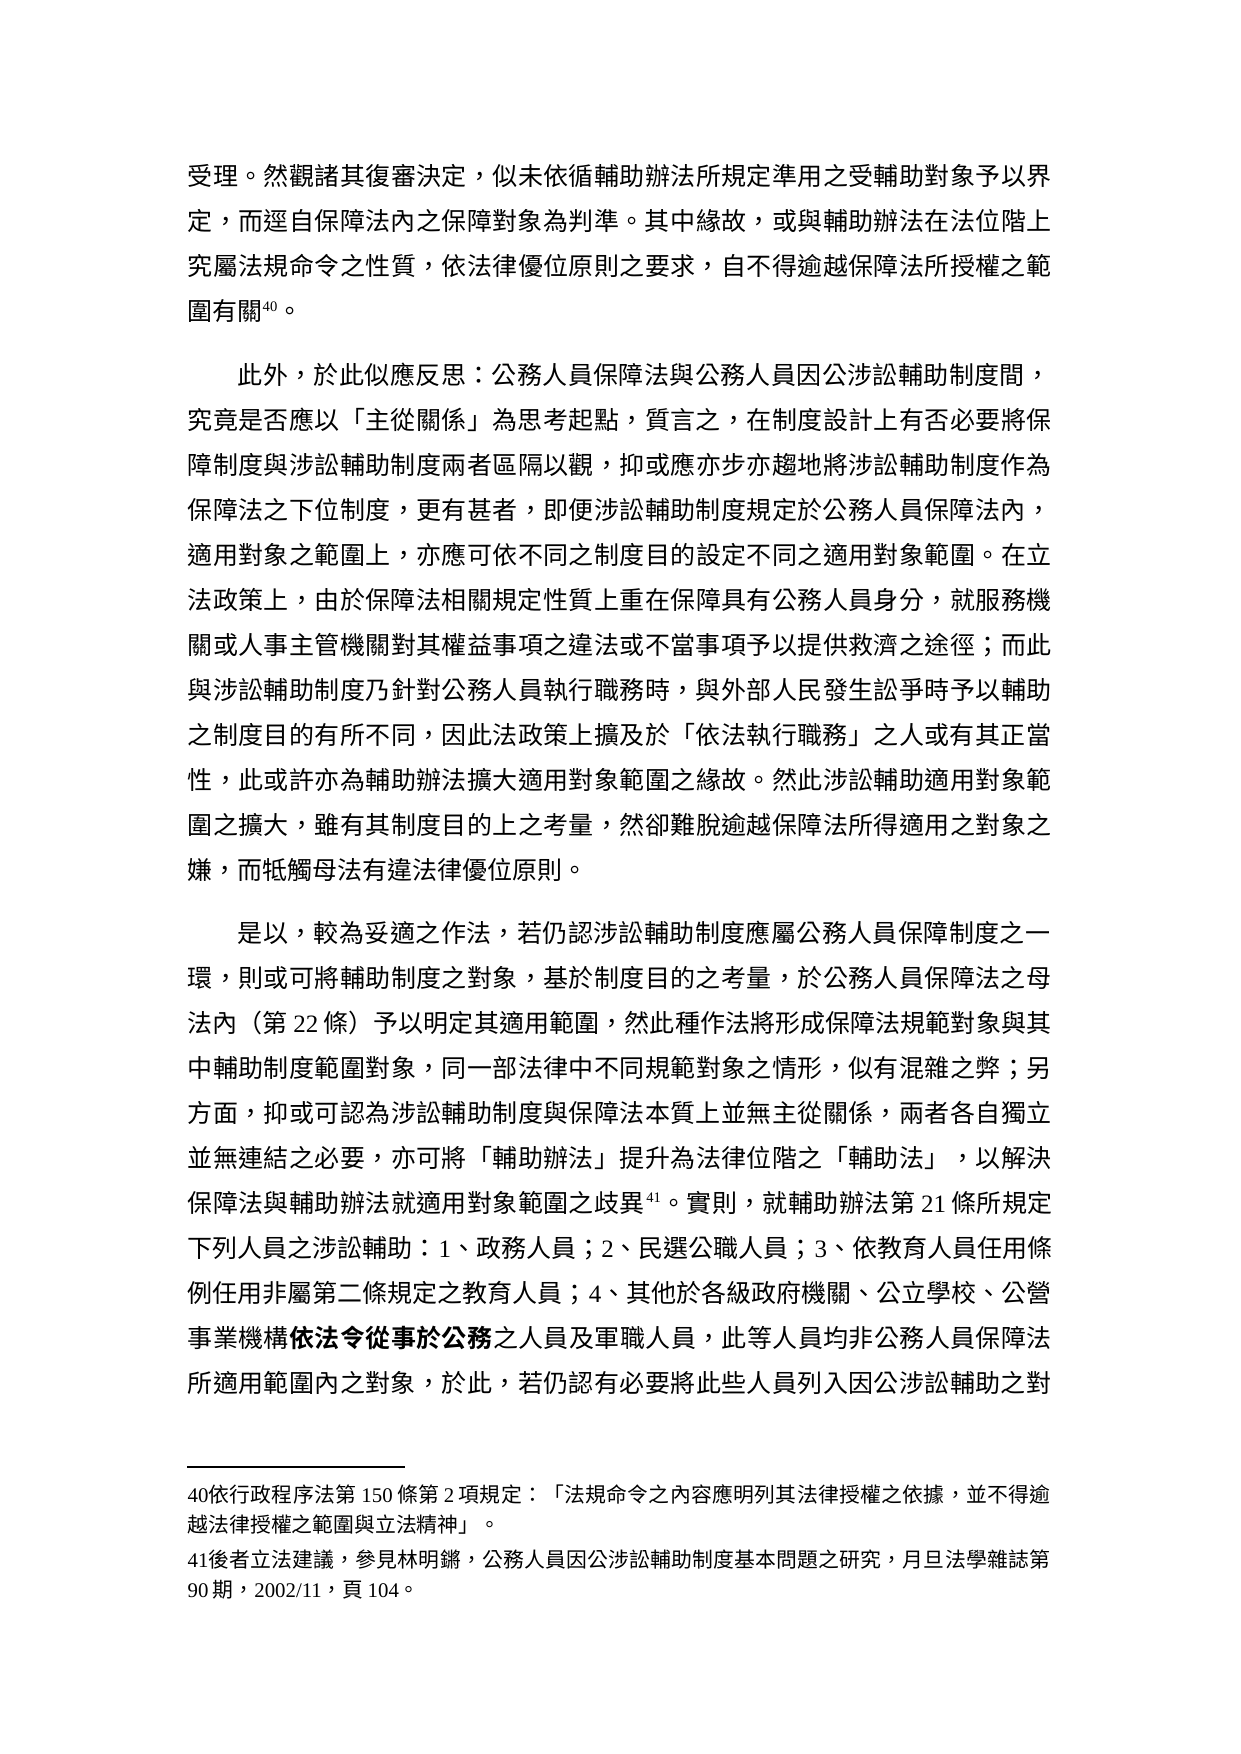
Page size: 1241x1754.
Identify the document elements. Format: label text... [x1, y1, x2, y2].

text 是以，較為妥適之作法，若仍認涉訟輔助制度應屬公務人員保障制度之一環，則或可將輔助制度之對象，基於制度目的之考量，於公務人員保障法之母法內（第22條）予以明定其適用範圍，然此種作法將形成保障法規範對象與其中輔助制度範圍對象，同一部法律中不同規範對象之情形，似有混雜之弊；另方面，抑或可認為涉訟輔助制度與保障法本質上並無主從關係，兩者各自獨立並無連結之必要，亦可將「輔助辦法」提升為法律位階之「輔助法」，以解決保障法與輔助辦法就適用對象範圍之歧異。實則，就輔助辦法第21條所規定下列人員之涉訟輔助：1、政務人員；2、民選公職人員；3、依教育人員任用條例任用非屬第二條規定之教育人員；4、其他於各級政府機關、公立學校、公營事業機構依法令從事於公務之人員及軍職人員，此等人員均非公務人員保障法所適用範圍內之對象，於此，若仍認有必要將此些人員列入因公涉訟輔助之對 [187, 907, 1053, 1394]
text 此外，於此似應反思：公務人員保障法與公務人員因公涉訟輔助制度間，究竟是否應以「主從關係」為思考起點，質言之，在制度設計上有否必要將保障制度與涉訟輔助制度兩者區隔以觀，抑或應亦步亦趨地將涉訟輔助制度作為保障法之下位制度，更有甚者，即便涉訟輔助制度規定於公務人員保障法內，適用對象之範圍上，亦應可依不同之制度目的設定不同之適用對象範圍。在立法政策上，由於保障法相關規定性質上重在保障具有公務人員身分，就服務機關或人事主管機關對其權益事項之違法或不當事項予以提供救濟之途徑；而此與涉訟輔助制度乃針對公務人員執行職務時，與外部人民發生訟爭時予以輔助之制度目的有所不同，因此法政策上擴及於「依法執行職務」之人或有其正當性，此或許亦為輔助辦法擴大適用對象範圍之緣故。然此涉訟輔助適用對象範圍之擴大，雖有其制度目的上之考量，然卻難脫逾越保障法所得適用之對象之嫌，而牴觸母法有違法律優位原則。 [187, 348, 1053, 881]
text 後者立法建議，參見林明鏘，公務人員因公涉訟輔助制度基本問題之研究，月旦法學雜誌第90期，2002/11，頁104。 [187, 1543, 1053, 1604]
text 受理。然觀諸其復審決定，似未依循輔助辦法所規定準用之受輔助對象予以界定，而逕自保障法內之保障對象為判準。其中緣故，或與輔助辦法在法位階上究屬法規命令之性質，依法律優位原則之要求，自不得逾越保障法所授權之範圍有關。 [187, 150, 1053, 322]
text 依行政程序法第150條第2項規定：「法規命令之內容應明列其法律授權之依據，並不得逾越法律授權之範圍與立法精神」。 [187, 1478, 1053, 1538]
